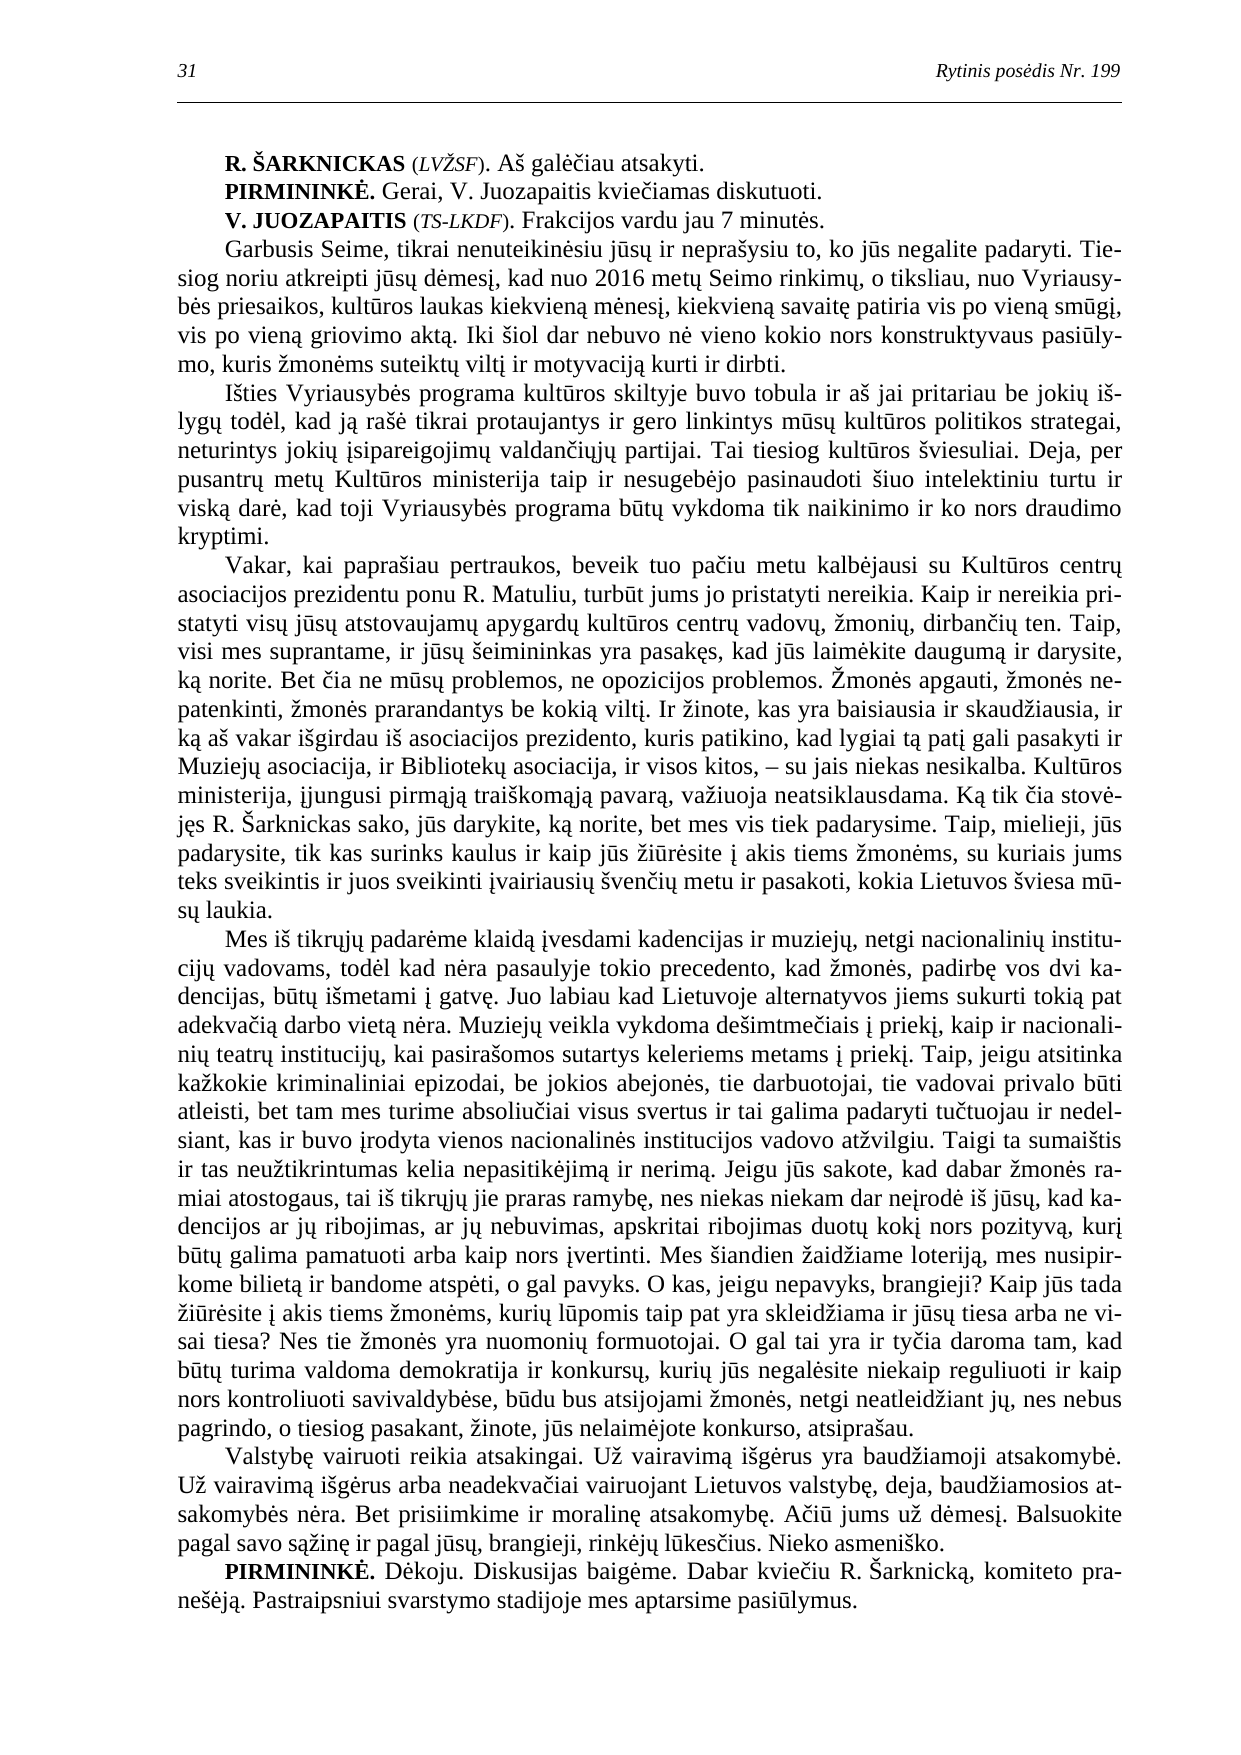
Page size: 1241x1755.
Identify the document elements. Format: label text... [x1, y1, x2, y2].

text V. JUOZAPAITIS (TS-LKDF). Frak­ci­jos var­du jau 7 mi­nu­tės. [177, 205, 1122, 234]
text Gar­bu­sis Sei­me, tik­rai ne­nu­tei­ki­nė­siu jū­sų ir ne­pra­šy­siu to, ko jūs ne­ga­li­te pa­da­ry­ti. Tie­siog no­riu at­kreip­ti jū­sų dė­me­sį, kad nuo 2016 me­tų Sei­mo rin­ki­mų, o tiks­liau, nuo Vy­riau­sy­bės prie­sai­kos, kul­tū­ros lau­kas kiek­vie­ną mė­ne­sį, kiek­vie­ną sa­vai­tę pa­ti­ria vis po vie­ną smū­gį, vis po vie­ną grio­vi­mo ak­tą. Iki šiol dar ne­bu­vo nė vie­no ko­kio nors kon­struk­ty­vaus pa­siū­ly­mo, ku­ris žmo­nėms su­teik­tų vil­tį ir mo­ty­va­ci­ją kur­ti ir dirb­ti. [177, 234, 1122, 378]
text PIRMININKĖ. Ge­rai, V. Juo­za­pai­tis kvie­čia­mas dis­ku­tuo­ti. [177, 176, 1122, 205]
text Va­kar, kai pa­pra­šiau per­trau­kos, be­veik tuo pa­čiu me­tu kal­bė­jau­si su Kul­tū­ros cen­trų aso­cia­ci­jos pre­zi­den­tu po­nu R. Ma­tu­liu, tur­būt jums jo pri­sta­ty­ti ne­rei­kia. Kaip ir ne­rei­kia pri­sta­ty­ti vi­sų jū­sų at­sto­vau­ja­mų apy­gar­dų kul­tū­ros cen­trų va­do­vų, žmo­nių, dir­ban­čių ten. Taip, vi­si mes su­pran­ta­me, ir jū­sų šei­mi­nin­kas yra pa­sa­kęs, kad jūs lai­mė­ki­te dau­gu­mą ir da­ry­si­te, ką no­ri­te. Bet čia ne mū­sų pro­ble­mos, ne opo­zi­ci­jos pro­ble­mos. Žmo­nės ap­gau­ti, žmo­nės ne­pa­ten­kin­ti, žmo­nės pra­ran­dan­tys be ko­kią vil­tį. Ir ži­no­te, kas yra bai­siau­sia ir skau­džiau­sia, ir ką aš va­kar iš­gir­dau iš aso­cia­ci­jos pre­zi­den­to, ku­ris pa­ti­ki­no, kad ly­giai tą pa­tį ga­li pa­sa­ky­ti ir Mu­zie­jų aso­cia­ci­ja, ir Bib­lio­te­kų aso­cia­ci­ja, ir vi­sos ki­tos, – su jais nie­kas ne­si­kal­ba. Kul­tū­ros mi­nis­te­ri­ja, įjun­gu­si pir­mą­ją traiš­ko­mą­ją pa­va­rą, va­žiuo­ja neat­si­klaus­da­ma. Ką tik čia sto­vė­jęs R. Šar­knic­kas sa­ko, jūs da­ry­ki­te, ką no­ri­te, bet mes vis tiek pa­da­ry­si­me. Taip, mie­lie­ji, jūs pa­da­ry­si­te, tik kas su­rinks kau­lus ir kaip jūs žiū­rė­si­te į akis tiems žmo­nėms, su ku­riais jums teks svei­kin­tis ir juos svei­kin­ti įvai­riau­sių šven­čių me­tu ir pa­sa­ko­ti, ko­kia Lie­tu­vos švie­sa mū­sų lau­kia. [177, 550, 1122, 924]
text Iš­ties Vy­riau­sy­bės pro­gra­ma kul­tū­ros skil­ty­je bu­vo to­bu­la ir aš jai pri­ta­riau be jo­kių iš­lygų to­dėl, kad ją ra­šė tik­rai pro­ta­ujan­tys ir ge­ro lin­kin­tys mū­sų kul­tū­ros po­li­ti­kos stra­te­gai, ne­tu­rin­tys jo­kių įsi­pa­rei­go­ji­mų val­dan­čių­jų par­ti­jai. Tai tie­siog kul­tū­ros švie­su­liai. De­ja, per pus­an­trų me­tų Kul­tū­ros mi­nis­te­ri­ja taip ir ne­su­ge­bė­jo pa­si­nau­do­ti šiuo in­te­lek­ti­niu tur­tu ir viską da­rė, kad to­ji Vy­riau­sy­bės pro­gra­ma bū­tų vyk­do­ma tik nai­ki­ni­mo ir ko nors drau­di­mo kryp­ti­mi. [177, 378, 1122, 550]
text Mes iš tik­rų­jų pa­da­rė­me klai­dą įves­da­mi ka­den­ci­jas ir mu­zie­jų, net­gi na­cio­na­li­nių ins­ti­tu­ci­jų va­do­vams, to­dėl kad nė­ra pa­sau­ly­je to­kio pre­ce­den­to, kad žmo­nės, pa­dir­bę vos dvi ka­den­ci­jas, bū­tų iš­me­ta­mi į gat­vę. Juo la­biau kad Lie­tu­vo­je al­ter­na­ty­vos jiems su­kur­ti to­kią pat adek­va­čią dar­bo vie­tą nė­ra. Mu­zie­jų veik­la vyk­do­ma de­šimt­me­čiais į prie­kį, kaip ir na­cio­na­li­nių te­at­rų ins­ti­tu­ci­jų, kai pa­si­ra­šo­mos su­tar­tys ke­le­riems me­tams į prie­kį. Taip, jei­gu at­si­tin­ka kaž­ko­kie kri­mi­na­li­niai epi­zo­dai, be jo­kios abe­jo­nės, tie dar­buo­to­jai, tie va­do­vai pri­va­lo bū­ti at­leis­ti, bet tam mes tu­ri­me ab­so­liu­čiai vi­sus sver­tus ir tai ga­li­ma pa­da­ry­ti tuč­tuo­jau ir ne­del­siant, kas ir bu­vo įro­dy­ta vie­nos na­cio­na­li­nės ins­ti­tu­ci­jos va­do­vo at­žvil­giu. Tai­gi ta su­maiš­tis ir tas ne­už­tik­rin­tu­mas ke­lia ne­pa­si­ti­kė­ji­mą ir ne­ri­mą. Jei­gu jūs sa­ko­te, kad da­bar žmo­nės ra­miai atos­to­gaus, tai iš tik­rų­jų jie pra­ras ra­my­bę, nes nie­kas nie­kam dar ne­įro­dė iš jū­sų, kad ka­den­ci­jos ar jų ri­bo­ji­mas, ar jų ne­bu­vi­mas, ap­skri­tai ri­bo­ji­mas duo­tų ko­kį nors po­zi­ty­vą, ku­rį bū­tų ga­li­ma pa­ma­tuo­ti ar­ba kaip nors įver­tin­ti. Mes šian­dien žai­džia­me lo­te­ri­ją, mes nu­si­pir­ko­me bi­lie­tą ir ban­do­me at­spė­ti, o gal pa­vyks. O kas, jei­gu ne­pa­vyks, bran­gie­ji? Kaip jūs ta­da žiū­rė­si­te į akis tiems žmo­nėms, ku­rių lū­po­mis taip pat yra sklei­džia­ma ir jū­sų tie­sa ar­ba ne vi­sai tie­sa? Nes tie žmo­nės yra nuo­mo­nių for­muo­to­jai. O gal tai yra ir ty­čia da­ro­ma tam, kad bū­tų tu­ri­ma val­do­ma de­mo­kra­tija ir kon­kur­sų, ku­rių jūs ne­ga­lė­si­te nie­kaip re­gu­liuo­ti ir kaip nors kon­tro­liuo­ti sa­vi­val­dy­bė­se, bū­du bus at­si­jo­ja­mi žmo­nės, net­gi ne­at­lei­džiant jų, nes ne­bus pa­grin­do, o tie­siog pa­sa­kant, ži­no­te, jūs ne­lai­mė­jo­te kon­kur­so, at­si­pra­šau. [177, 924, 1122, 1441]
text Vals­ty­bę vai­ruo­ti rei­kia at­sa­kin­gai. Už vai­ra­vi­mą iš­gė­rus yra bau­džia­mo­ji at­sa­ko­my­bė. Už vai­ra­vi­mą iš­gė­rus ar­ba ne­adek­va­čiai vai­ruo­jant Lie­tu­vos vals­ty­bę, de­ja, bau­džia­mo­sios at­sa­ko­my­bės nė­ra. Bet pri­si­im­ki­me ir mo­ra­li­nę at­sa­ko­my­bę. Ačiū jums už dė­me­sį. Bal­suo­ki­te pa­gal sa­vo są­ži­nę ir pa­gal jū­sų, bran­gie­ji, rin­kė­jų lū­kes­čius. Nie­ko as­me­niš­ko. [177, 1441, 1122, 1556]
text PIRMININKĖ. Dė­ko­ju. Dis­ku­si­jas bai­gė­me. Da­bar kvie­čiu R. Šar­knic­ką, ko­mi­te­to pra­ne­šė­ją. Pa­straips­niui svars­ty­mo sta­di­jo­je mes ap­tar­si­me pa­siū­ly­mus. [177, 1556, 1122, 1614]
text R. ŠARKNICKAS (LVŽSF). Aš ga­lė­čiau at­sa­ky­ti. [177, 148, 1122, 176]
